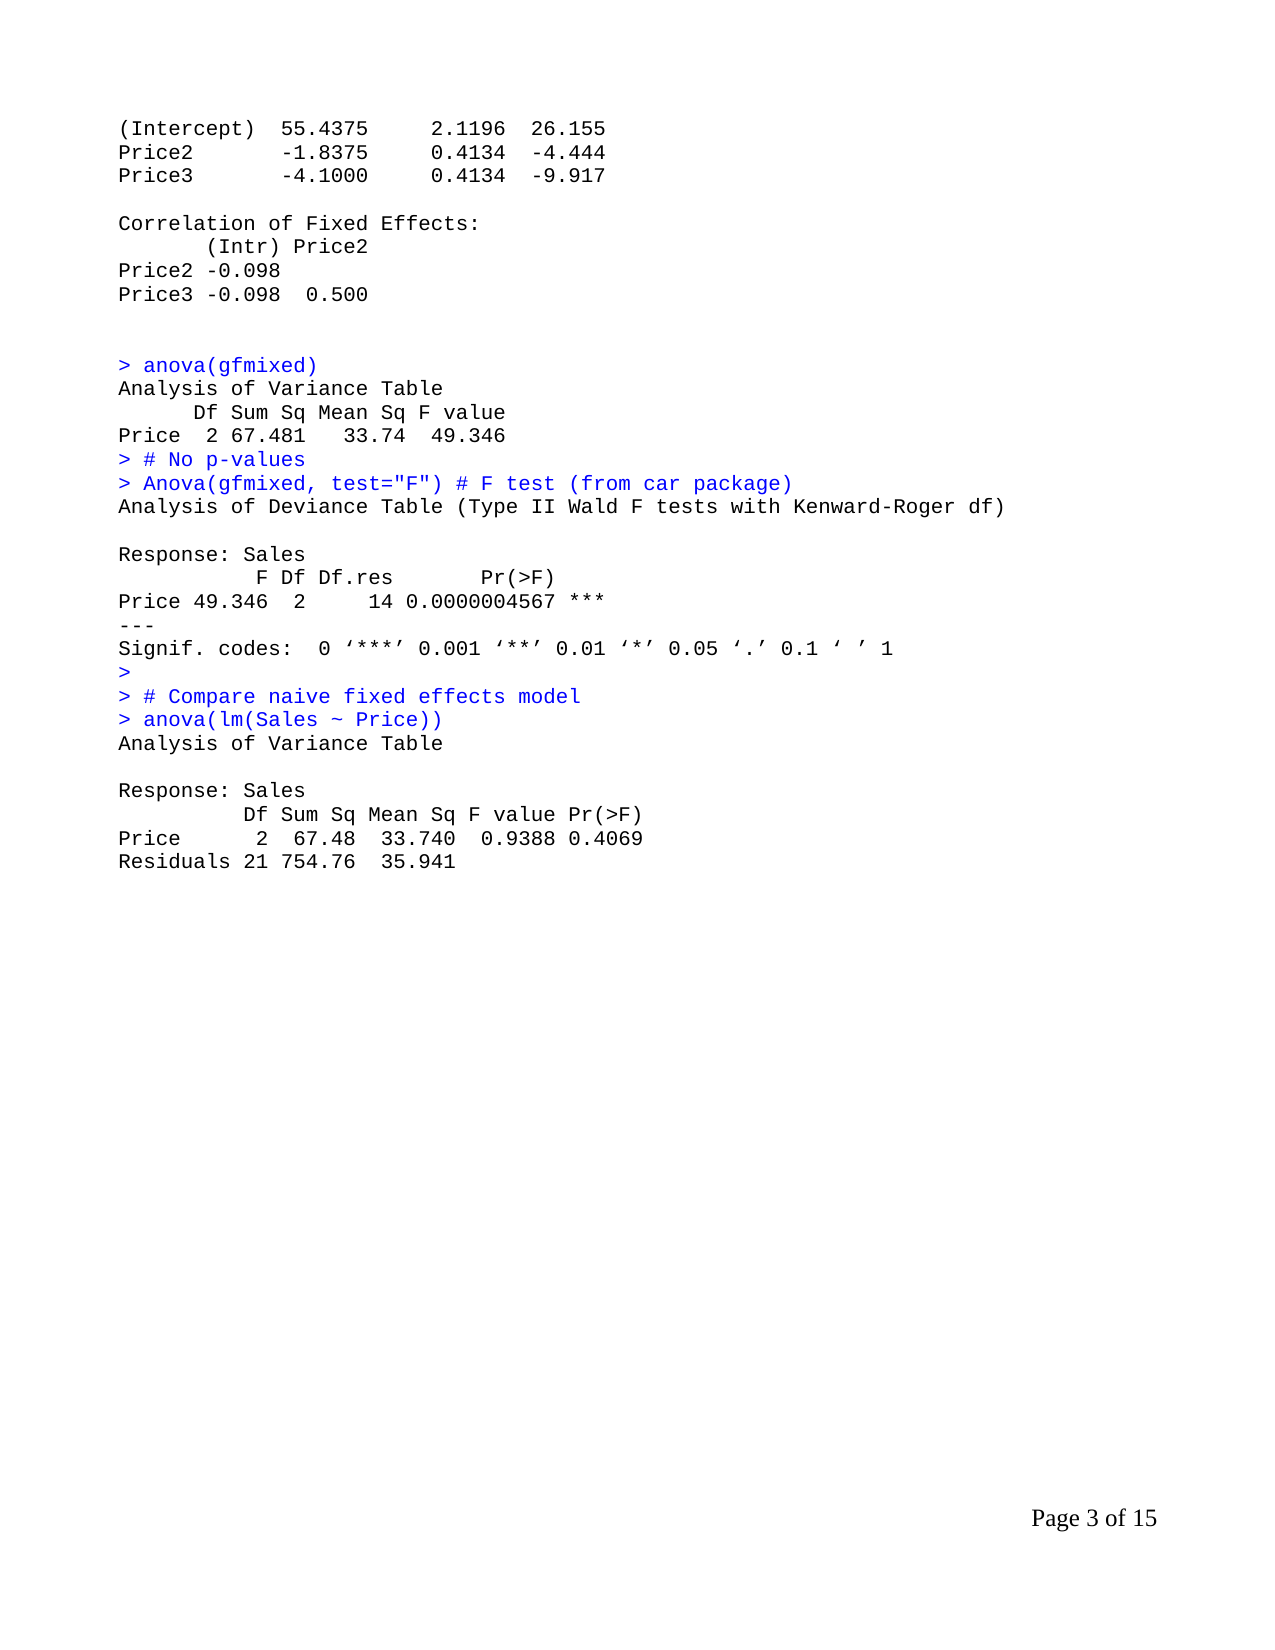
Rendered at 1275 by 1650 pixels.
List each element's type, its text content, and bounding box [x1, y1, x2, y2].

text Response: Sales [118, 544, 1160, 567]
text Price 2 67.481 33.74 49.346 [118, 426, 1160, 449]
text Analysis of Deviance Table (Type II Wald F tests with Kenward-Roger df) [118, 496, 1160, 520]
text > [118, 662, 1160, 686]
text Price3 -0.098 0.500 [118, 284, 1160, 307]
text > anova(gfmixed) [118, 354, 1160, 378]
text Analysis of Variance Table [118, 733, 1160, 757]
text Residuals 21 754.76 35.941 [118, 851, 1160, 875]
text > # No p-values [118, 449, 1160, 473]
text > anova(lm(Sales ~ Price)) [118, 709, 1160, 733]
text (Intr) Price2 [118, 236, 1160, 260]
text --- [118, 615, 1160, 638]
text > # Compare naive fixed effects model [118, 686, 1160, 709]
text Response: Sales [118, 780, 1160, 804]
text > Anova(gfmixed, test="F") # F test (from car package) [118, 473, 1160, 496]
text Price 2 67.48 33.740 0.9388 0.4069 [118, 827, 1160, 851]
text Df Sum Sq Mean Sq F value [118, 402, 1160, 426]
text Price2 -0.098 [118, 260, 1160, 284]
text Correlation of Fixed Effects: [118, 213, 1160, 236]
text Price2 -1.8375 0.4134 -4.444 [118, 142, 1160, 165]
text Df Sum Sq Mean Sq F value Pr(>F) [118, 804, 1160, 827]
text F Df Df.res Pr(>F) [118, 567, 1160, 591]
text Price 49.346 2 14 0.0000004567 *** [118, 591, 1160, 615]
text Analysis of Variance Table [118, 378, 1160, 402]
text Signif. codes: 0 ‘***’ 0.001 ‘**’ 0.01 ‘*’ 0.05 ‘.’ 0.1 ‘ ’ 1 [118, 638, 1160, 662]
text (Intercept) 55.4375 2.1196 26.155 [118, 118, 1160, 142]
text Price3 -4.1000 0.4134 -9.917 [118, 165, 1160, 189]
